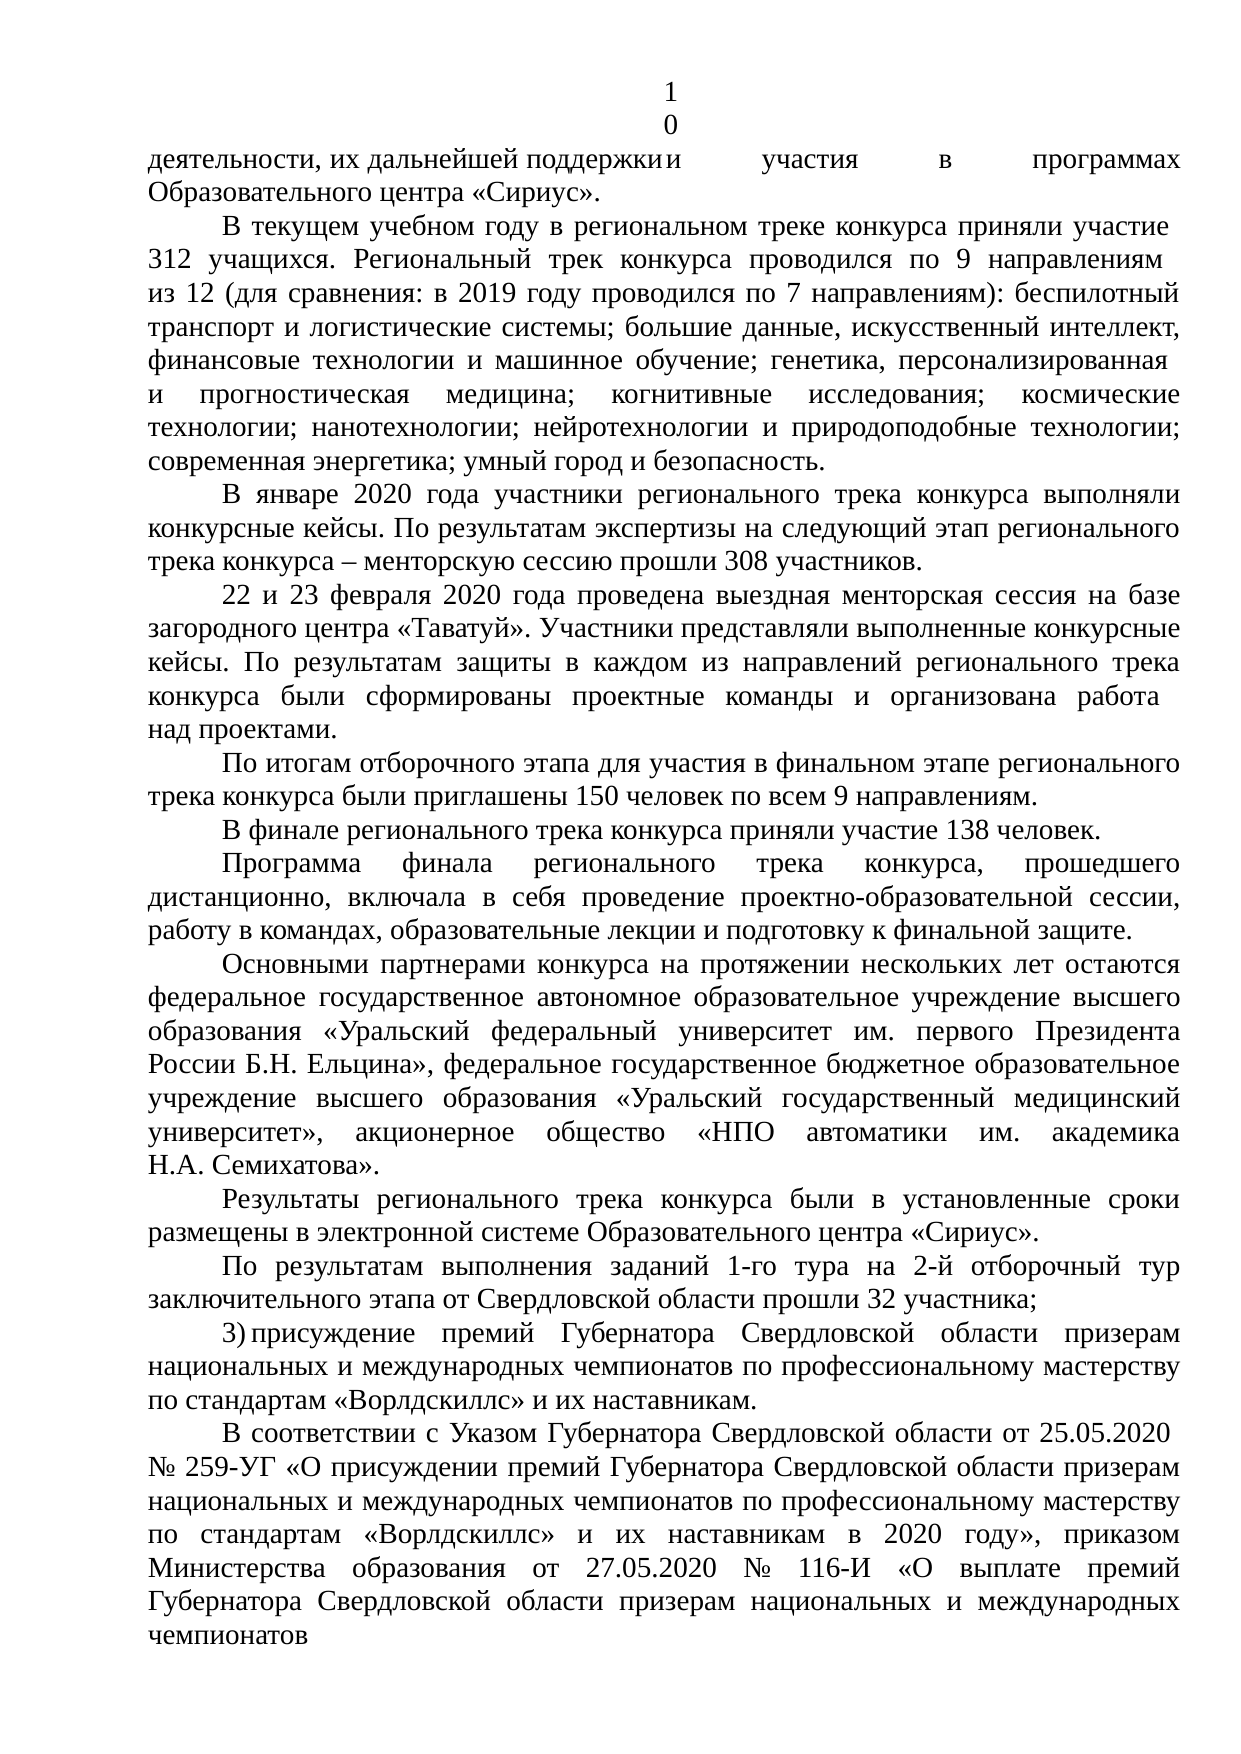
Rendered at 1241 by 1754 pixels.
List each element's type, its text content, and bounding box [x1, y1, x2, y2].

text По результатам выполнения заданий 1-го тура на 2-й отборочный тур заключительного этапа от Свердловской области прошли 32 участника; [148, 1248, 1181, 1315]
text Результаты регионального трека конкурса были в установленные сроки размещены в электронной системе Образовательного центра «Сириус». [148, 1181, 1181, 1248]
text деятельности, их дальнейшей поддержки и участия в программах Образовательного центра «Сириус». [148, 141, 1181, 208]
text В январе 2020 года участники регионального трека конкурса выполняли конкурсные кейсы. По результатам экспертизы на следующий этап регионального трека конкурса – менторскую сессию прошли 308 участников. [148, 476, 1181, 577]
text По итогам отборочного этапа для участия в финальном этапе регионального трека конкурса были приглашены 150 человек по всем 9 направлениям. [148, 745, 1181, 812]
list присуждение премий Губернатора Свердловской области призерам национальных и международных чемпионатов по профессиональному мастерству по стандартам «Ворлдскиллс» и их наставникам. [148, 1315, 1181, 1416]
text В текущем учебном году в региональном треке конкурса приняли участие 312 учащихся. Региональный трек конкурса проводился по 9 направлениям из 12 (для сравнения: в 2019 году проводился по 7 направлениям): беспилотный транспорт и логистические системы; большие данные, искусственный интеллект, финансовые технологии и машинное обучение; генетика, персонализированная и прогностическая медицина; когнитивные исследования; космические технологии; нанотехнологии; нейротехнологии и природоподобные технологии; современная энергетика; умный город и безопасность. [148, 208, 1181, 476]
text Программа финала регионального трека конкурса, прошедшего дистанционно, включала в себя проведение проектно-образовательной сессии, работу в командах, образовательные лекции и подготовку к финальной защите. [148, 845, 1181, 946]
text В соответствии с Указом Губернатора Свердловской области от 25.05.2020 № 259-УГ «О присуждении премий Губернатора Свердловской области призерам национальных и международных чемпионатов по профессиональному мастерству по стандартам «Ворлдскиллс» и их наставникам в 2020 году», приказом Министерства образования от 27.05.2020 № 116-И «О выплате премий Губернатора Свердловской области призерам национальных и международных чемпионатов [148, 1416, 1181, 1650]
text Основными партнерами конкурса на протяжении нескольких лет остаются федеральное государственное автономное образовательное учреждение высшего образования «Уральский федеральный университет им. первого Президента России Б.Н. Ельцина», федеральное государственное бюджетное образовательное учреждение высшего образования «Уральский государственный медицинский университет», акционерное общество «НПО автоматики им. академика Н.А. Семихатова». [148, 946, 1181, 1181]
text 22 и 23 февраля 2020 года проведена выездная менторская сессия на базе загородного центра «Таватуй». Участники представляли выполненные конкурсные кейсы. По результатам защиты в каждом из направлений регионального трека конкурса были сформированы проектные команды и организована работа над проектами. [148, 577, 1181, 745]
text В финале регионального трека конкурса приняли участие 138 человек. [148, 812, 1181, 845]
